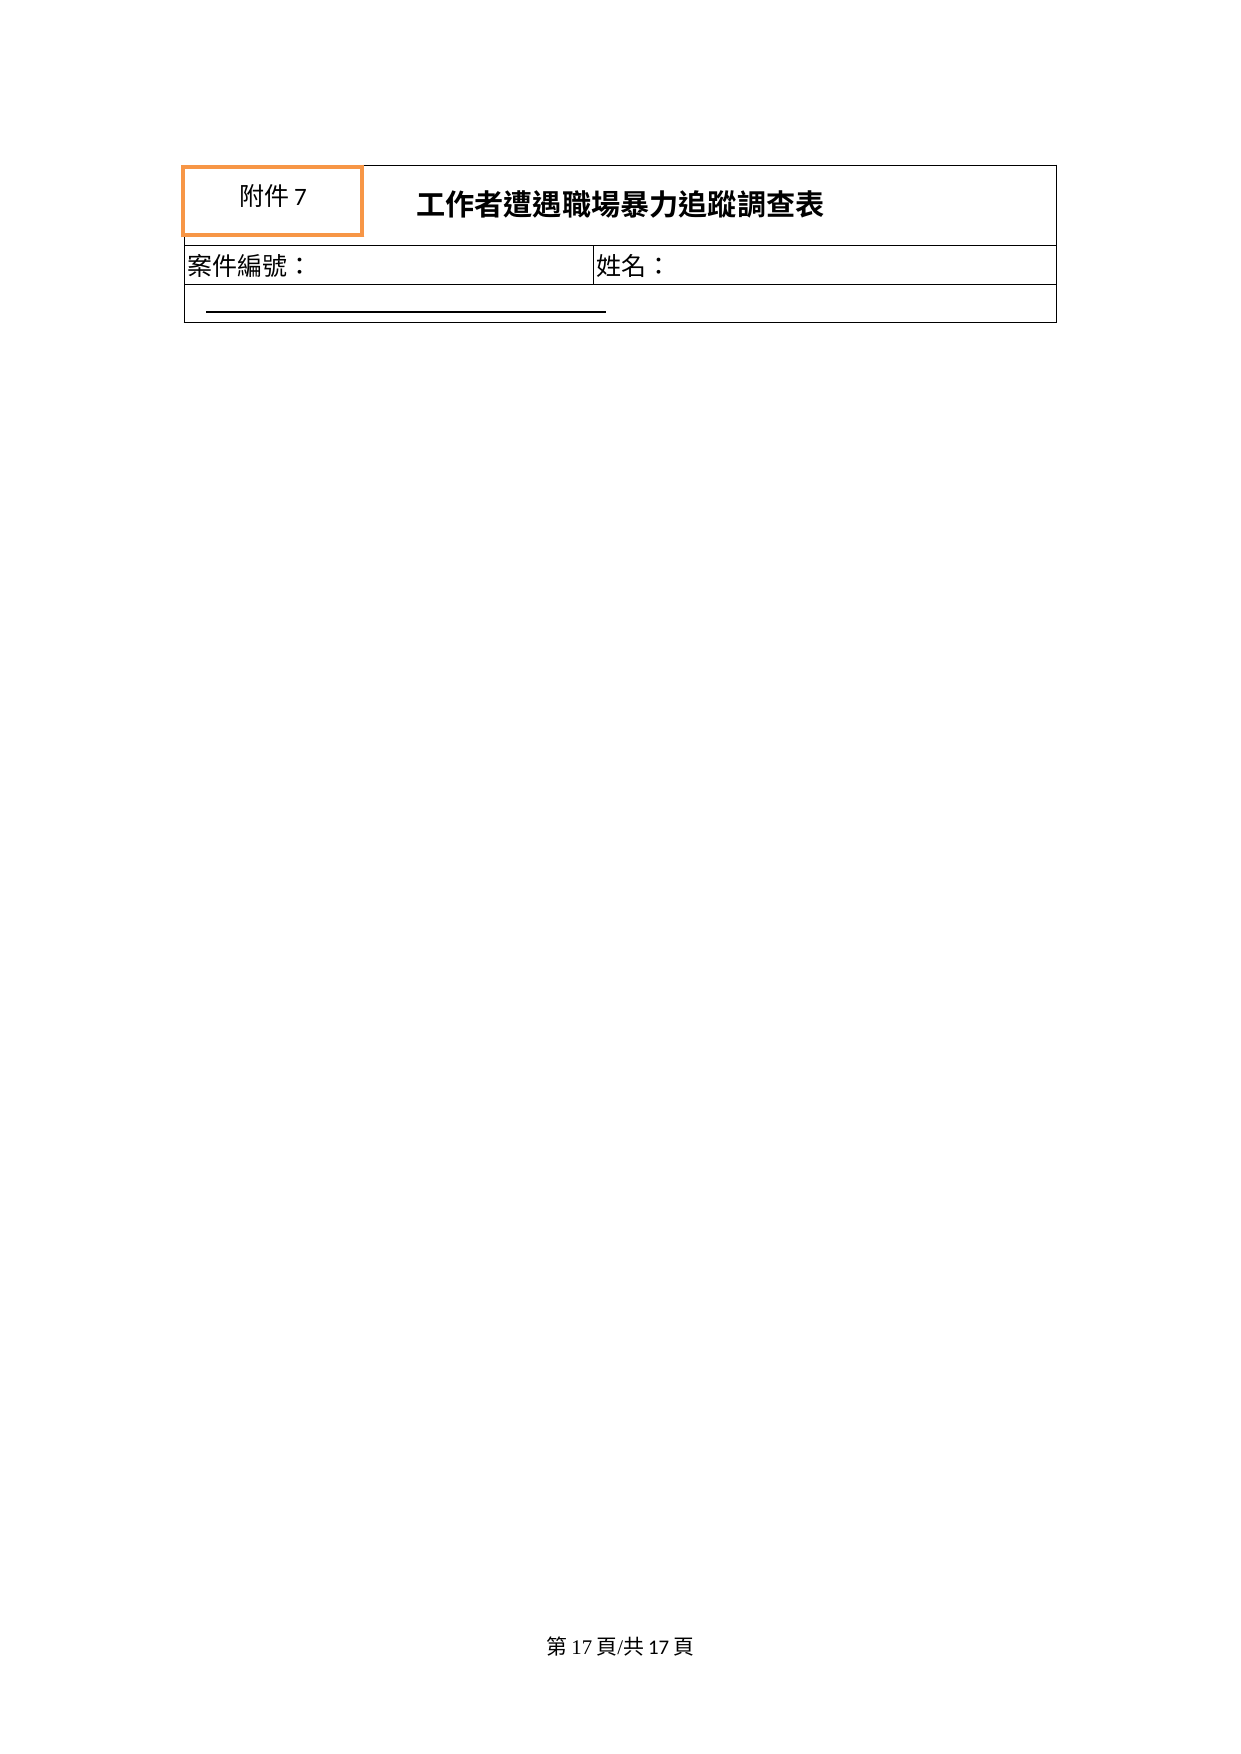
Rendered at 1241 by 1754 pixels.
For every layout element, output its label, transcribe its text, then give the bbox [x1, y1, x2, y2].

table_header 工作者遭遇職場暴力追蹤調查表 [185, 166, 1056, 245]
table_cell 是否為內部暴力事件：□是，請指派教職員工與學生代表參與調查。 □否。 職場暴力處置小組成員： 職業安全衛生管理人員：___________________________ 人事人員：___________________________ 護理人員：___________________________ 臨場服務醫師：_______________________ 教職員工與學生代表：___________________________ 本案調查結果說明如下： 一、受害者後續辦理情況： 人事人員： 護理人員： 臨場服務醫師： 職業安全衛生管理人員： 二、雙方協商： 1.協商日期：________________________ 2.協商結果是否達成協議：□是(接第3點) □否(接第4點) 3.檢討及改善預防措施 4.公部門勞檢、警政、法律機關介入處理 [185, 285, 1056, 322]
table_cell 姓名： [594, 246, 1056, 284]
table_cell 案件編號： [185, 246, 593, 284]
